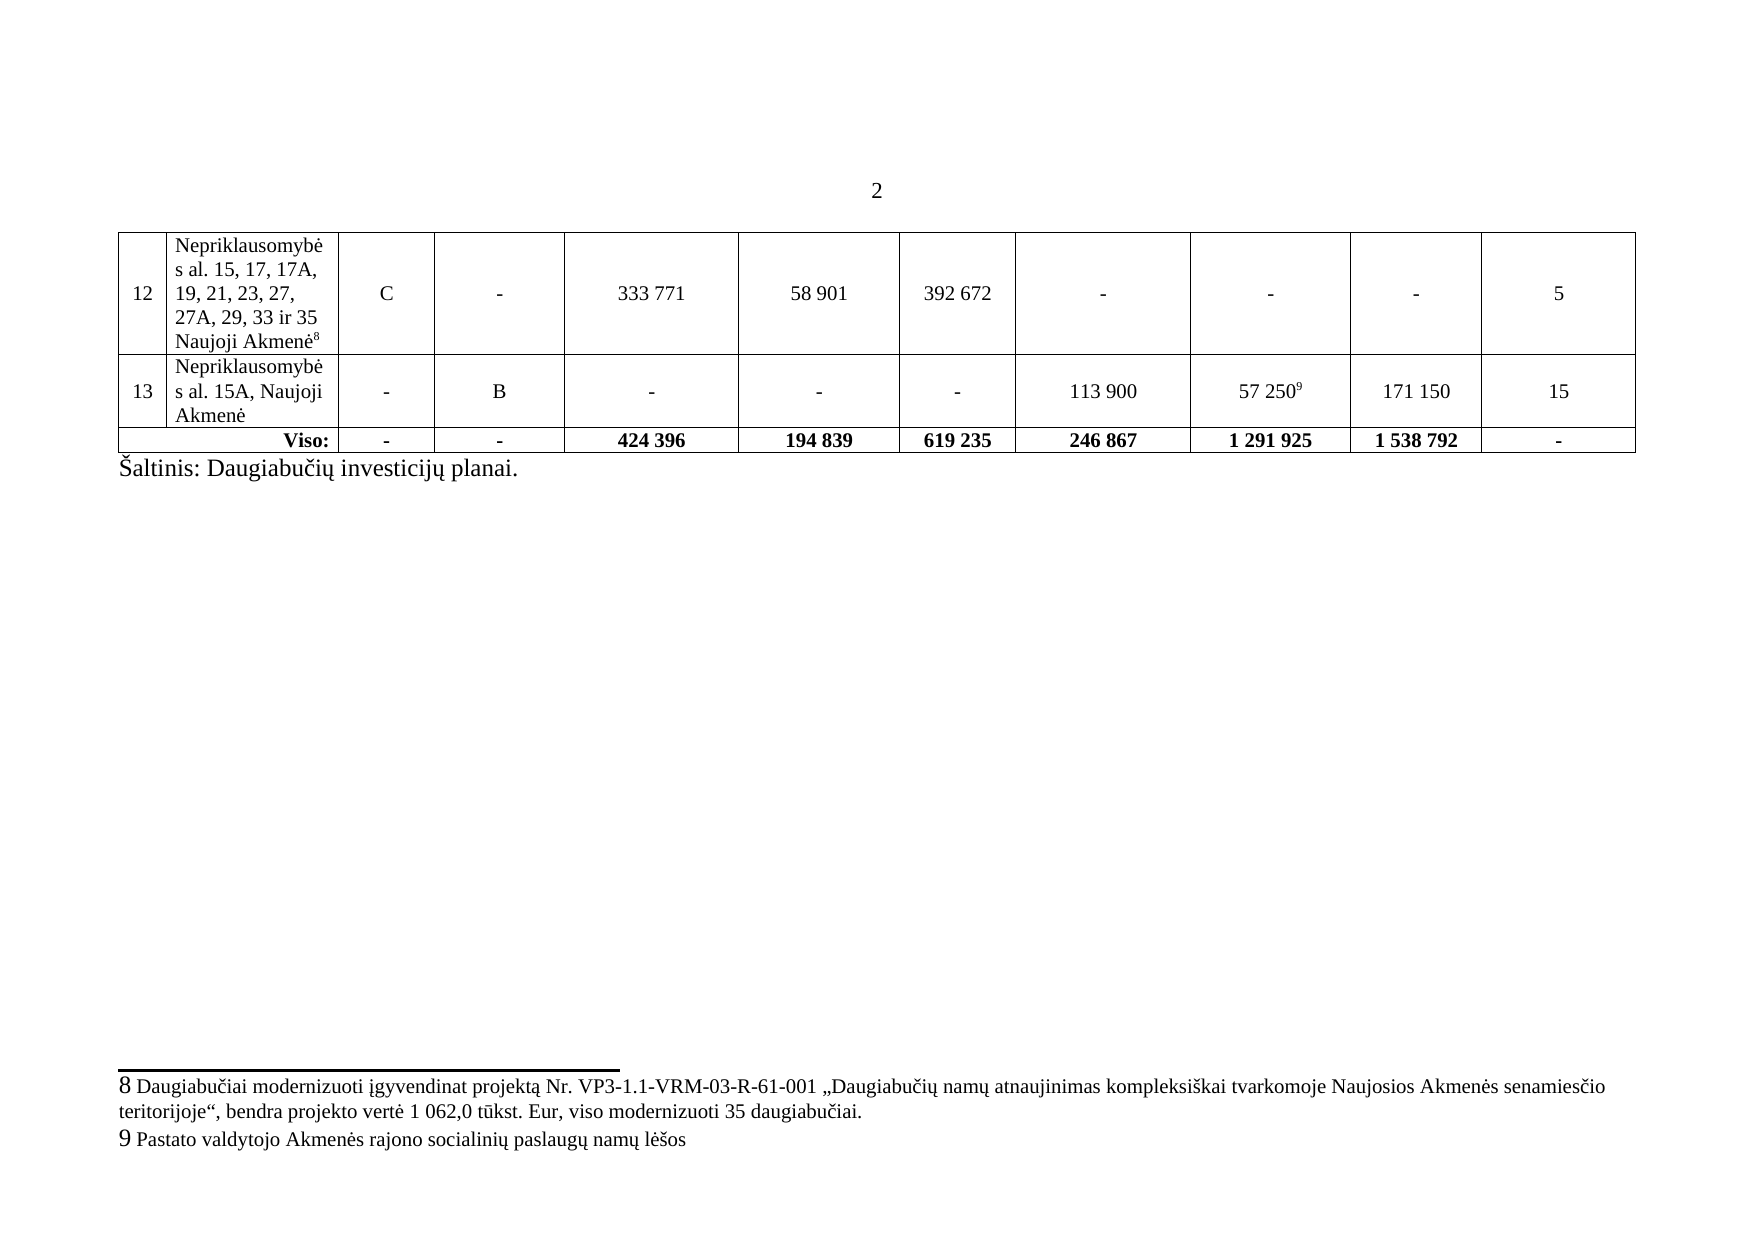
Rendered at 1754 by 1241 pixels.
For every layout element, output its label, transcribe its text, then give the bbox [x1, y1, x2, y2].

table_cell Nepriklausomybės al. 15A, Naujoji Akmenė [167, 355, 338, 427]
table_cell - [1351, 233, 1481, 353]
table_cell - [1191, 233, 1350, 353]
table_cell 1 538 792 [1351, 428, 1481, 452]
table_cell Viso: [119, 428, 338, 452]
table_cell - [1016, 233, 1190, 353]
table_cell - [900, 355, 1015, 427]
table_cell 171 150 [1351, 355, 1481, 427]
table_cell Nepriklausomybės al. 15, 17, 17A, 19, 21, 23, 27, 27A, 29, 33 ir 35 Naujoji Akmenė [167, 233, 338, 353]
table_cell 392 672 [900, 233, 1015, 353]
table_cell 619 235 [900, 428, 1015, 452]
table_cell 15 [1482, 355, 1635, 427]
table_cell 113 900 [1016, 355, 1190, 427]
text Šaltinis: Daugiabučių investicijų planai. [118, 453, 1635, 482]
table_cell 246 867 [1016, 428, 1190, 452]
table_cell 13 [119, 355, 166, 427]
table_cell - [565, 355, 738, 427]
table_cell 57 250 [1191, 355, 1350, 427]
table_cell 58 901 [739, 233, 899, 353]
table_cell C [339, 233, 434, 353]
table_cell - [435, 233, 564, 353]
table_cell B [435, 355, 564, 427]
table_cell 424 396 [565, 428, 738, 452]
table_cell - [339, 355, 434, 427]
table_cell - [435, 428, 564, 452]
table_cell - [1482, 428, 1635, 452]
table_cell 1 291 925 [1191, 428, 1350, 452]
table_cell 12 [119, 233, 166, 353]
table_cell 5 [1482, 233, 1635, 353]
table_cell - [339, 428, 434, 452]
table_cell 194 839 [739, 428, 899, 452]
table_cell - [739, 355, 899, 427]
table_cell 333 771 [565, 233, 738, 353]
